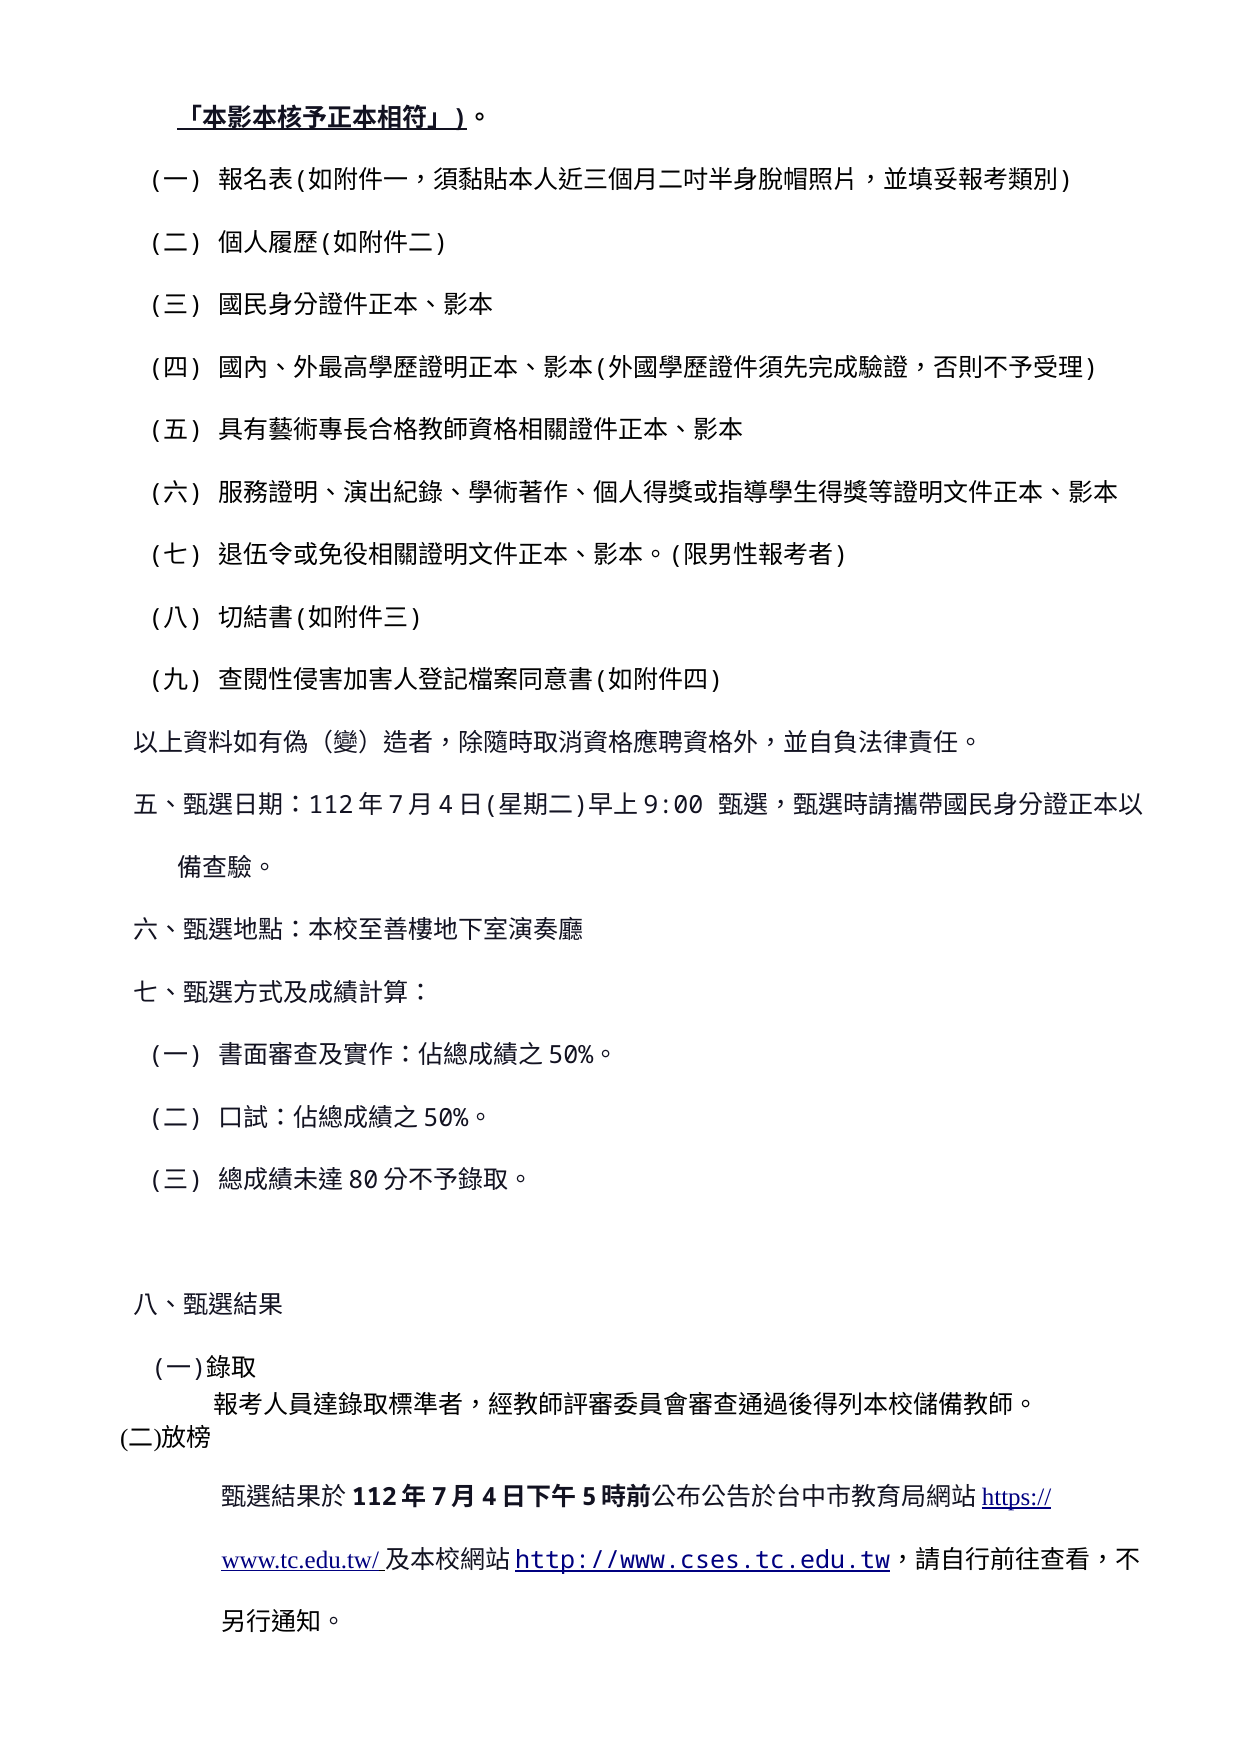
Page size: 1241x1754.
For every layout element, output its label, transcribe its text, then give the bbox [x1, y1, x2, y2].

text (一) 報名表(如附件一，須黏貼本人近三個月二吋半身脫帽照片，並填妥報考類別) [118, 136, 1152, 199]
text (二) 口試：佔總成績之50%。 [133, 1074, 1152, 1136]
text 七、甄選方式及成績計算： [133, 949, 1152, 1011]
text (三) 國民身分證件正本、影本 [118, 261, 1152, 324]
text 八、甄選結果 [133, 1261, 1152, 1324]
text (一) 書面審查及實作：佔總成績之50%。 [133, 1011, 1152, 1074]
text (五) 具有藝術專長合格教師資格相關證件正本、影本 [118, 386, 1152, 449]
text 報考人員達錄取標準者，經教師評審委員會審查通過後得列本校儲備教師。 [214, 1386, 1152, 1420]
text (一)錄取 [151, 1324, 1152, 1386]
text 五、甄選日期：112年7月4日(星期二)早上9:00 甄選，甄選時請攜帶國民身分證正本以備查驗。 [133, 761, 1152, 886]
text (二)放榜 [89, 1420, 1152, 1453]
text (四) 國內、外最高學歷證明正本、影本(外國學歷證件須先完成驗證，否則不予受理) [118, 324, 1152, 386]
text 六、甄選地點：本校至善樓地下室演奏廳 [133, 886, 1152, 949]
text 甄選結果於112年7月4日下午5時前公布公告於台中市教育局網站https://www.tc.edu.tw/ 及本校網站http://www.cses.tc.edu.tw，請自行前往查看，不另行通知。 [221, 1453, 1152, 1641]
text (八) 切結書(如附件三) [118, 574, 1152, 636]
text (三) 總成績未達80分不予錄取。 [133, 1136, 1152, 1199]
text 「本影本核予正本相符」)。 [133, 74, 1152, 136]
text 以上資料如有偽（變）造者，除隨時取消資格應聘資格外，並自負法律責任。 [89, 699, 1152, 761]
text (二) 個人履歷(如附件二) [118, 199, 1152, 261]
text (六) 服務證明、演出紀錄、學術著作、個人得獎或指導學生得獎等證明文件正本、影本 [118, 449, 1152, 511]
text (七) 退伍令或免役相關證明文件正本、影本。(限男性報考者) [118, 511, 1152, 574]
text (九) 查閱性侵害加害人登記檔案同意書(如附件四) [118, 636, 1152, 699]
